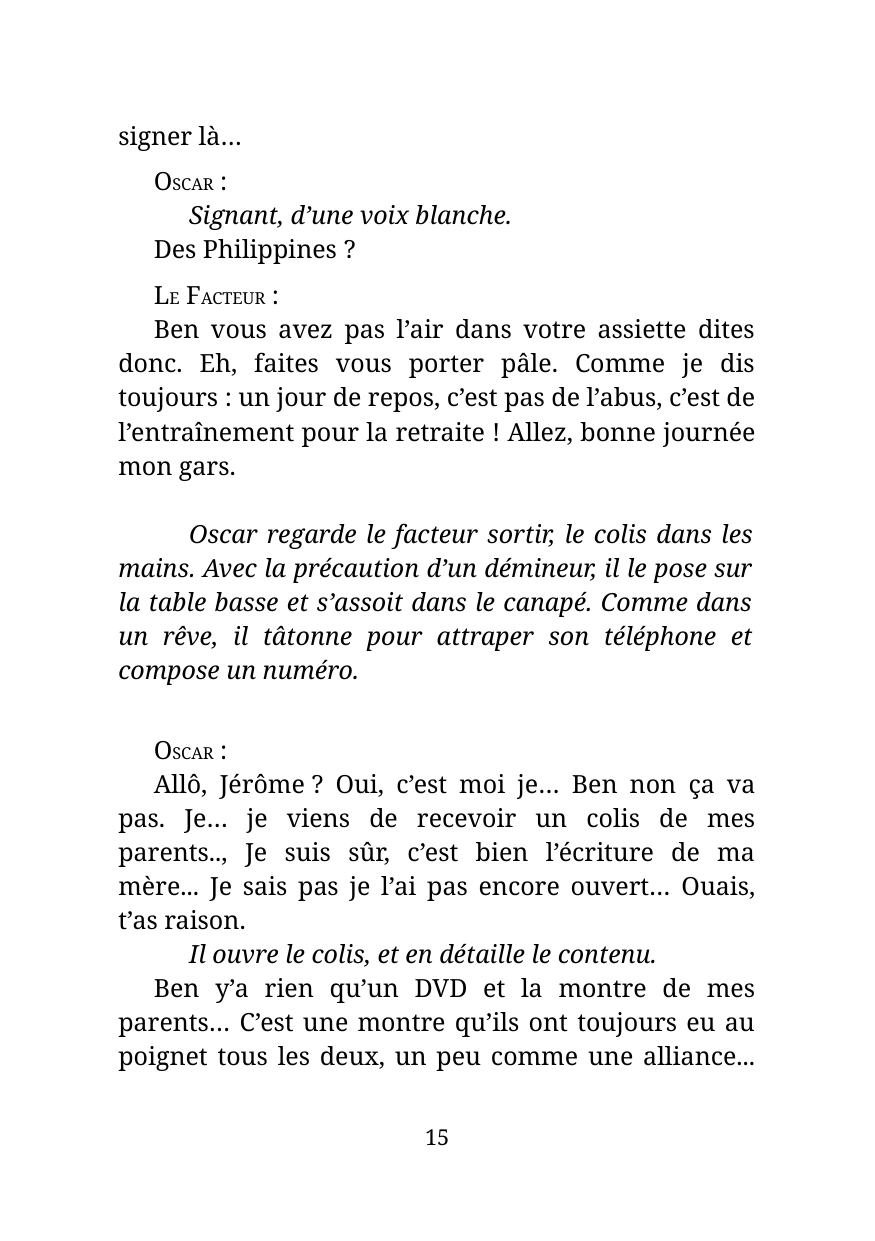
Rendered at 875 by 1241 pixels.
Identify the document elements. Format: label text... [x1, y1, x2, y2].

text Oscar regarde le facteur sortir, le colis dans les mains. Avec la précaution d’un démineur, il le pose sur la table basse et s’assoit dans le canapé. Comme dans un rêve, il tâtonne pour attraper son téléphone et compose un numéro. [118, 516, 756, 687]
text Le Facteur : [118, 278, 756, 312]
text Allô, Jérôme ? Oui, c’est moi je… Ben non ça va pas. Je… je viens de recevoir un colis de mes parents.., Je suis sûr, c’est bien l’écriture de ma mère... Je sais pas je l’ai pas encore ouvert… Ouais, t’as raison. [118, 767, 756, 937]
text Des Philippines ? [118, 232, 756, 266]
text Il ouvre le colis, et en détaille le contenu. [118, 937, 756, 971]
text signer là… [118, 118, 756, 152]
text Oscar : [118, 732, 756, 767]
text Ben vous avez pas l’air dans votre assiette dites donc. Eh, faites vous porter pâle. Comme je dis toujours : un jour de repos, c’est pas de l’abus, c’est de l’entraînement pour la retraite ! Allez, bonne journée mon gars. [118, 312, 756, 482]
text Ben y’a rien qu’un DVD et la montre de mes parents… C’est une montre qu’ils ont toujours eu au poignet tous les deux, un peu comme une alliance... [118, 971, 756, 1073]
text Signant, d’une voix blanche. [118, 198, 756, 232]
text Oscar : [118, 164, 756, 198]
